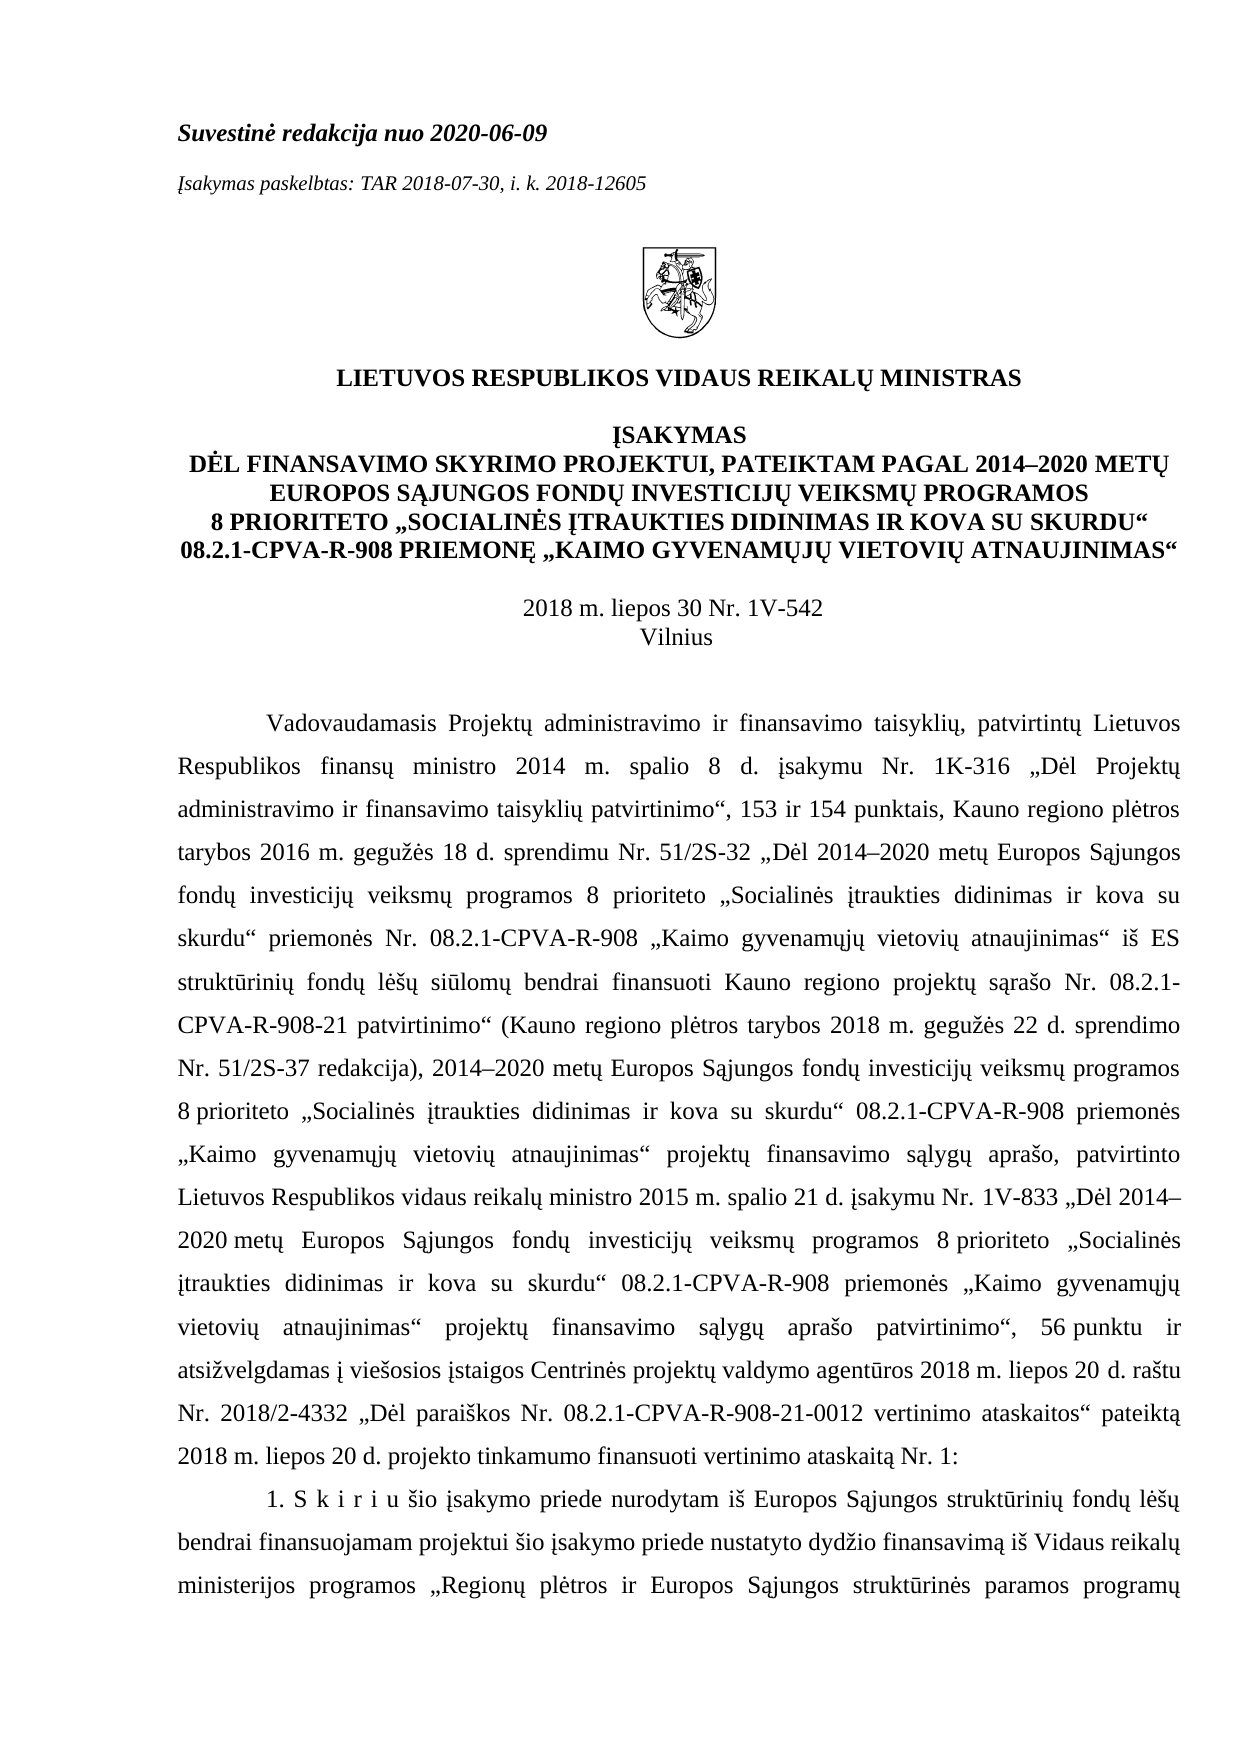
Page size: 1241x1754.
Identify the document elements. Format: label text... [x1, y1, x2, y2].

text Vilnius [177, 622, 1181, 650]
text LIETUVOS RESPUBLIKOS VIDAUS REIKALŲ MINISTRAS [177, 363, 1181, 392]
text 1. S k i r i u šio įsakymo priede nurodytam iš Europos Sąjungos struktūrinių fondų lėšų bendrai finansuojamam projektui šio įsakymo priede nustatyto dydžio finansavimą iš Vidaus reikalų ministerijos programos „Regionų plėtros ir Europos Sąjungos struktūrinės paramos programų [177, 1484, 1181, 1599]
text Vadovaudamasis Projektų administravimo ir finansavimo taisyklių, patvirtintų Lietuvos Respublikos finansų ministro 2014 m. spalio 8 d. įsakymu Nr. 1K-316 „Dėl Projektų administravimo ir finansavimo taisyklių patvirtinimo“, 153 ir 154 punktais, Kauno regiono plėtros tarybos 2016 m. gegužės 18 d. sprendimu Nr. 51/2S-32 „Dėl 2014–2020 metų Europos Sąjungos fondų investicijų veiksmų programos 8 prioriteto „Socialinės įtraukties didinimas ir kova su skurdu“ priemonės Nr. 08.2.1-CPVA-R-908 „Kaimo gyvenamųjų vietovių atnaujinimas“ iš ES struktūrinių fondų lėšų siūlomų bendrai finansuoti Kauno regiono projektų sąrašo Nr. 08.2.1-CPVA-R-908-21 patvirtinimo“ (Kauno regiono plėtros tarybos 2018 m. gegužės 22 d. sprendimo Nr. 51/2S-37 redakcija), 2014–2020 metų Europos Sąjungos fondų investicijų veiksmų programos 8 prioriteto „Socialinės įtraukties didinimas ir kova su skurdu“ 08.2.1-CPVA-R-908 priemonės „Kaimo gyvenamųjų vietovių atnaujinimas“ projektų finansavimo sąlygų aprašo, patvirtinto Lietuvos Respublikos vidaus reikalų ministro 2015 m. spalio 21 d. įsakymu Nr. 1V-833 „Dėl 2014–2020 metų Europos Sąjungos fondų investicijų veiksmų programos 8 prioriteto „Socialinės įtraukties didinimas ir kova su skurdu“ 08.2.1-CPVA-R-908 priemonės „Kaimo gyvenamųjų vietovių atnaujinimas“ projektų finansavimo sąlygų aprašo patvirtinimo“, 56 punktu ir atsižvelgdamas į viešosios įstaigos Centrinės projektų valdymo agentūros 2018 m. liepos 20 d. raštu Nr. 2018/2-4332 „Dėl paraiškos Nr. 08.2.1-CPVA-R-908-21-0012 vertinimo ataskaitos“ pateiktą 2018 m. liepos 20 d. projekto tinkamumo finansuoti vertinimo ataskaitą Nr. 1: [177, 708, 1181, 1470]
text ĮSAKYMAS [177, 420, 1181, 449]
text Įsakymas paskelbtas: TAR 2018-07-30, i. k. 2018-12605 [177, 171, 1181, 195]
text Suvestinė redakcija nuo 2020-06-09 [177, 118, 1181, 147]
text 2018 m. liepos 30 Nr. 1V-542 [177, 593, 1181, 622]
text DĖL FINANSAVIMO SKYRIMO PROJEKTUI, PATEIKTAM PAGAL 2014–2020 METŲ EUROPOS SĄJUNGOS FONDŲ INVESTICIJŲ VEIKSMŲ PROGRAMOS 8 PRIORITETO „SOCIALINĖS ĮTRAUKTIES DIDINIMAS IR KOVA SU SKURDU“ 08.2.1-CPVA-R-908 priemonĘ „Kaimo gyvenamųjų vietovių atnaujinimas“ [177, 449, 1181, 564]
